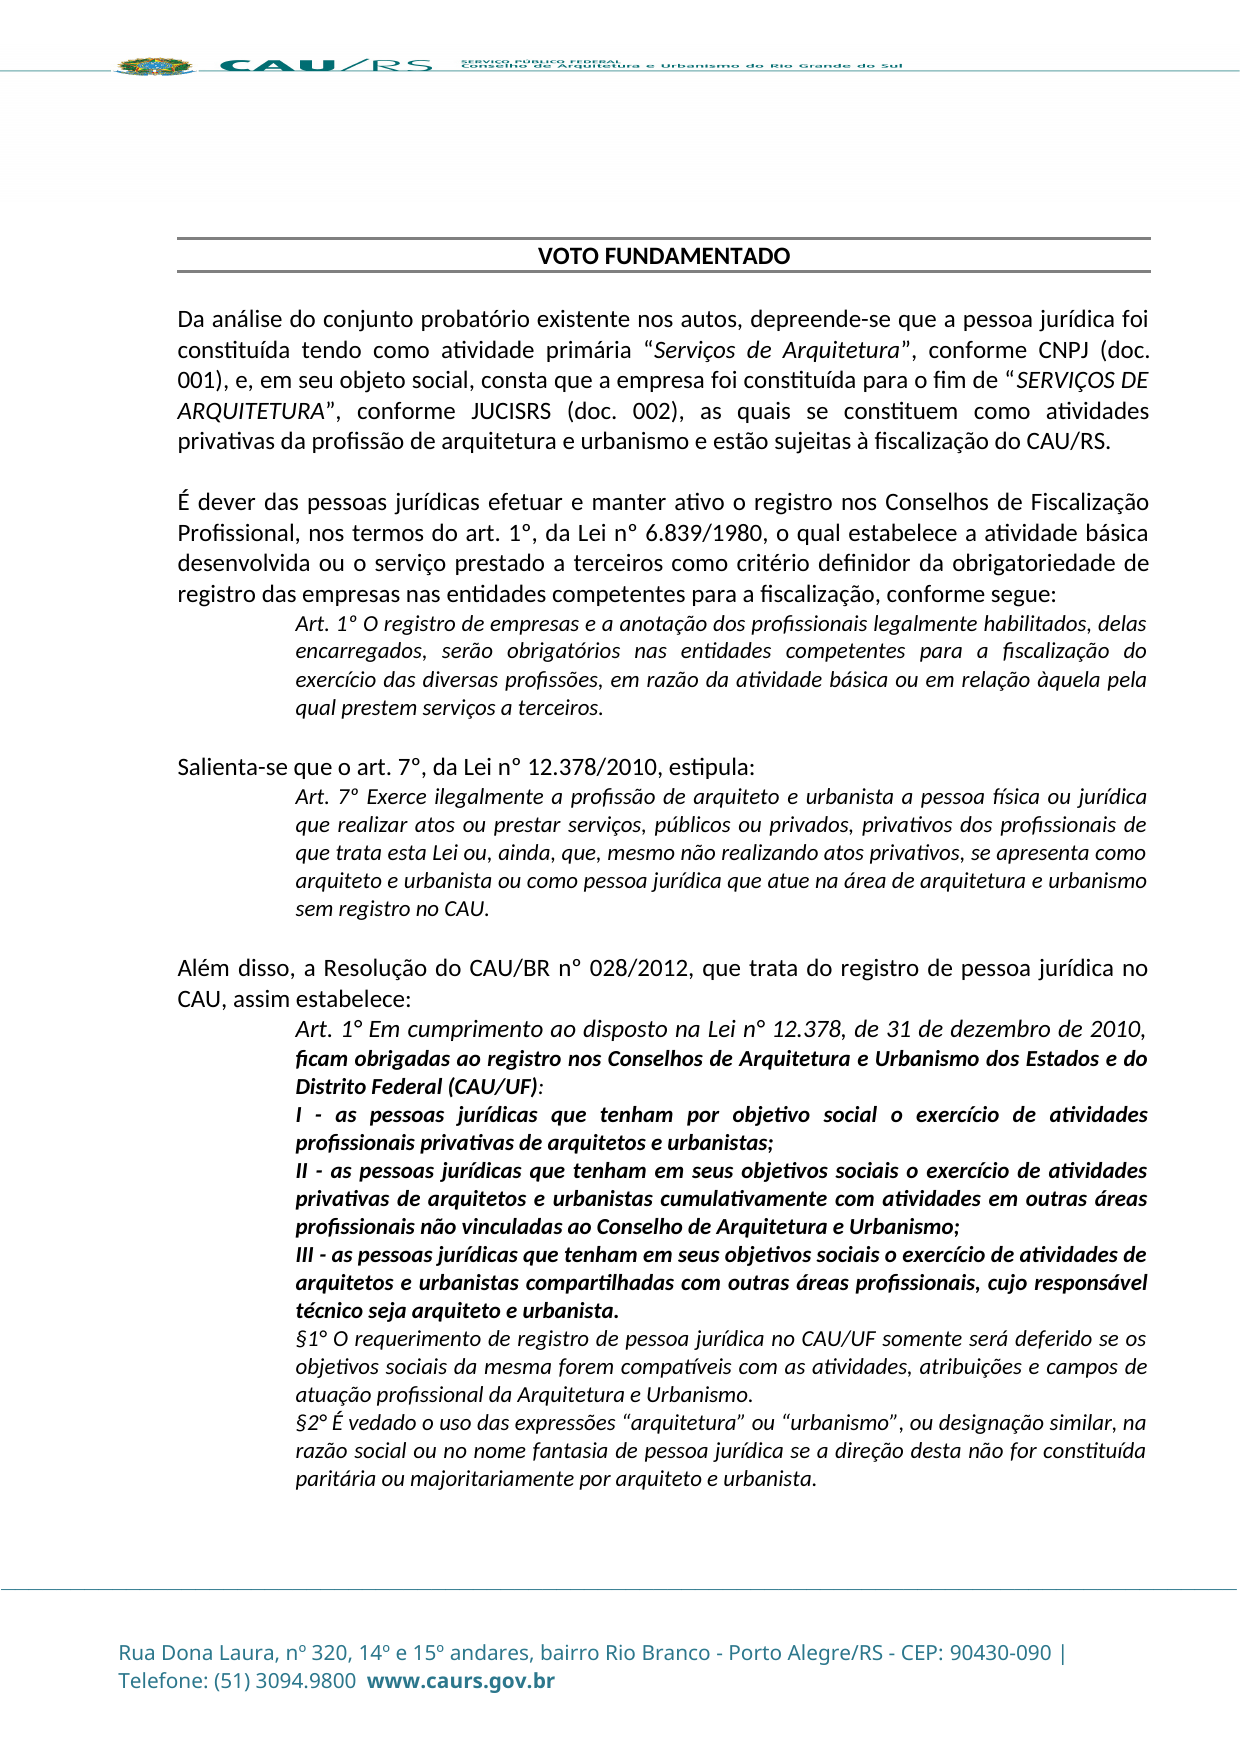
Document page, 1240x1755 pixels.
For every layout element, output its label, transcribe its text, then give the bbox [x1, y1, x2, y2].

text Art. 1º O registro de empresas e a anotação dos profissionais legalmente habilitados, delas encarregados, serão obrigatórios nas entidades competentes para a fiscalização do exercício das diversas profissões, em razão da atividade básica ou em relação àquela pela qual prestem serviços a terceiros. [295, 609, 1151, 721]
text Da análise do conjunto probatório existente nos autos, depreende-se que a pessoa jurídica foi constituída tendo como atividade primária “Serviços de Arquitetura”, conforme CNPJ (doc. 001), e, em seu objeto social, consta que a empresa foi constituída para o fim de “SERVIÇOS DE ARQUITETURA”, conforme JUCISRS (doc. 002), as quais se constituem como atividades privativas da profissão de arquitetura e urbanismo e estão sujeitas à fiscalização do CAU/RS. [177, 303, 1151, 456]
text §1° O requerimento de registro de pessoa jurídica no CAU/UF somente será deferido se os objetivos sociais da mesma forem compatíveis com as atividades, atribuições e campos de atuação profissional da Arquitetura e Urbanismo. [295, 1324, 1151, 1408]
text §2° É vedado o uso das expressões “arquitetura” ou “urbanismo”, ou designação similar, na razão social ou no nome fantasia de pessoa jurídica se a direção desta não for constituída paritária ou majoritariamente por arquiteto e urbanista. [295, 1408, 1151, 1492]
text Além disso, a Resolução do CAU/BR nº 028/2012, que trata do registro de pessoa jurídica no CAU, assim estabelece: [177, 952, 1151, 1013]
text É dever das pessoas jurídicas efetuar e manter ativo o registro nos Conselhos de Fiscalização Profissional, nos termos do art. 1º, da Lei nº 6.839/1980, o qual estabelece a atividade básica desenvolvida ou o serviço prestado a terceiros como critério definidor da obrigatoriedade de registro das empresas nas entidades competentes para a fiscalização, conforme segue: [177, 487, 1151, 609]
text II - as pessoas jurídicas que tenham em seus objetivos sociais o exercício de atividades privativas de arquitetos e urbanistas cumulativamente com atividades em outras áreas profissionais não vinculadas ao Conselho de Arquitetura e Urbanismo; [295, 1156, 1151, 1240]
text Art. 7º Exerce ilegalmente a profissão de arquiteto e urbanista a pessoa física ou jurídica que realizar atos ou prestar serviços, públicos ou privados, privativos dos profissionais de que trata esta Lei ou, ainda, que, mesmo não realizando atos privativos, se apresenta como arquiteto e urbanista ou como pessoa jurídica que atue na área de arquitetura e urbanismo sem registro no CAU. [295, 782, 1151, 922]
text I - as pessoas jurídicas que tenham por objetivo social o exercício de atividades profissionais privativas de arquitetos e urbanistas; [295, 1100, 1151, 1156]
text Salienta-se que o art. 7º, da Lei nº 12.378/2010, estipula: [177, 751, 1151, 782]
text Art. 1° Em cumprimento ao disposto na Lei n° 12.378, de 31 de dezembro de 2010, ficam obrigadas ao registro nos Conselhos de Arquitetura e Urbanismo dos Estados e do Distrito Federal (CAU/UF): [295, 1013, 1151, 1100]
table_header VOTO FUNDAMENTADO [177, 240, 1151, 270]
text III - as pessoas jurídicas que tenham em seus objetivos sociais o exercício de atividades de arquitetos e urbanistas compartilhadas com outras áreas profissionais, cujo responsável técnico seja arquiteto e urbanista. [295, 1240, 1151, 1324]
